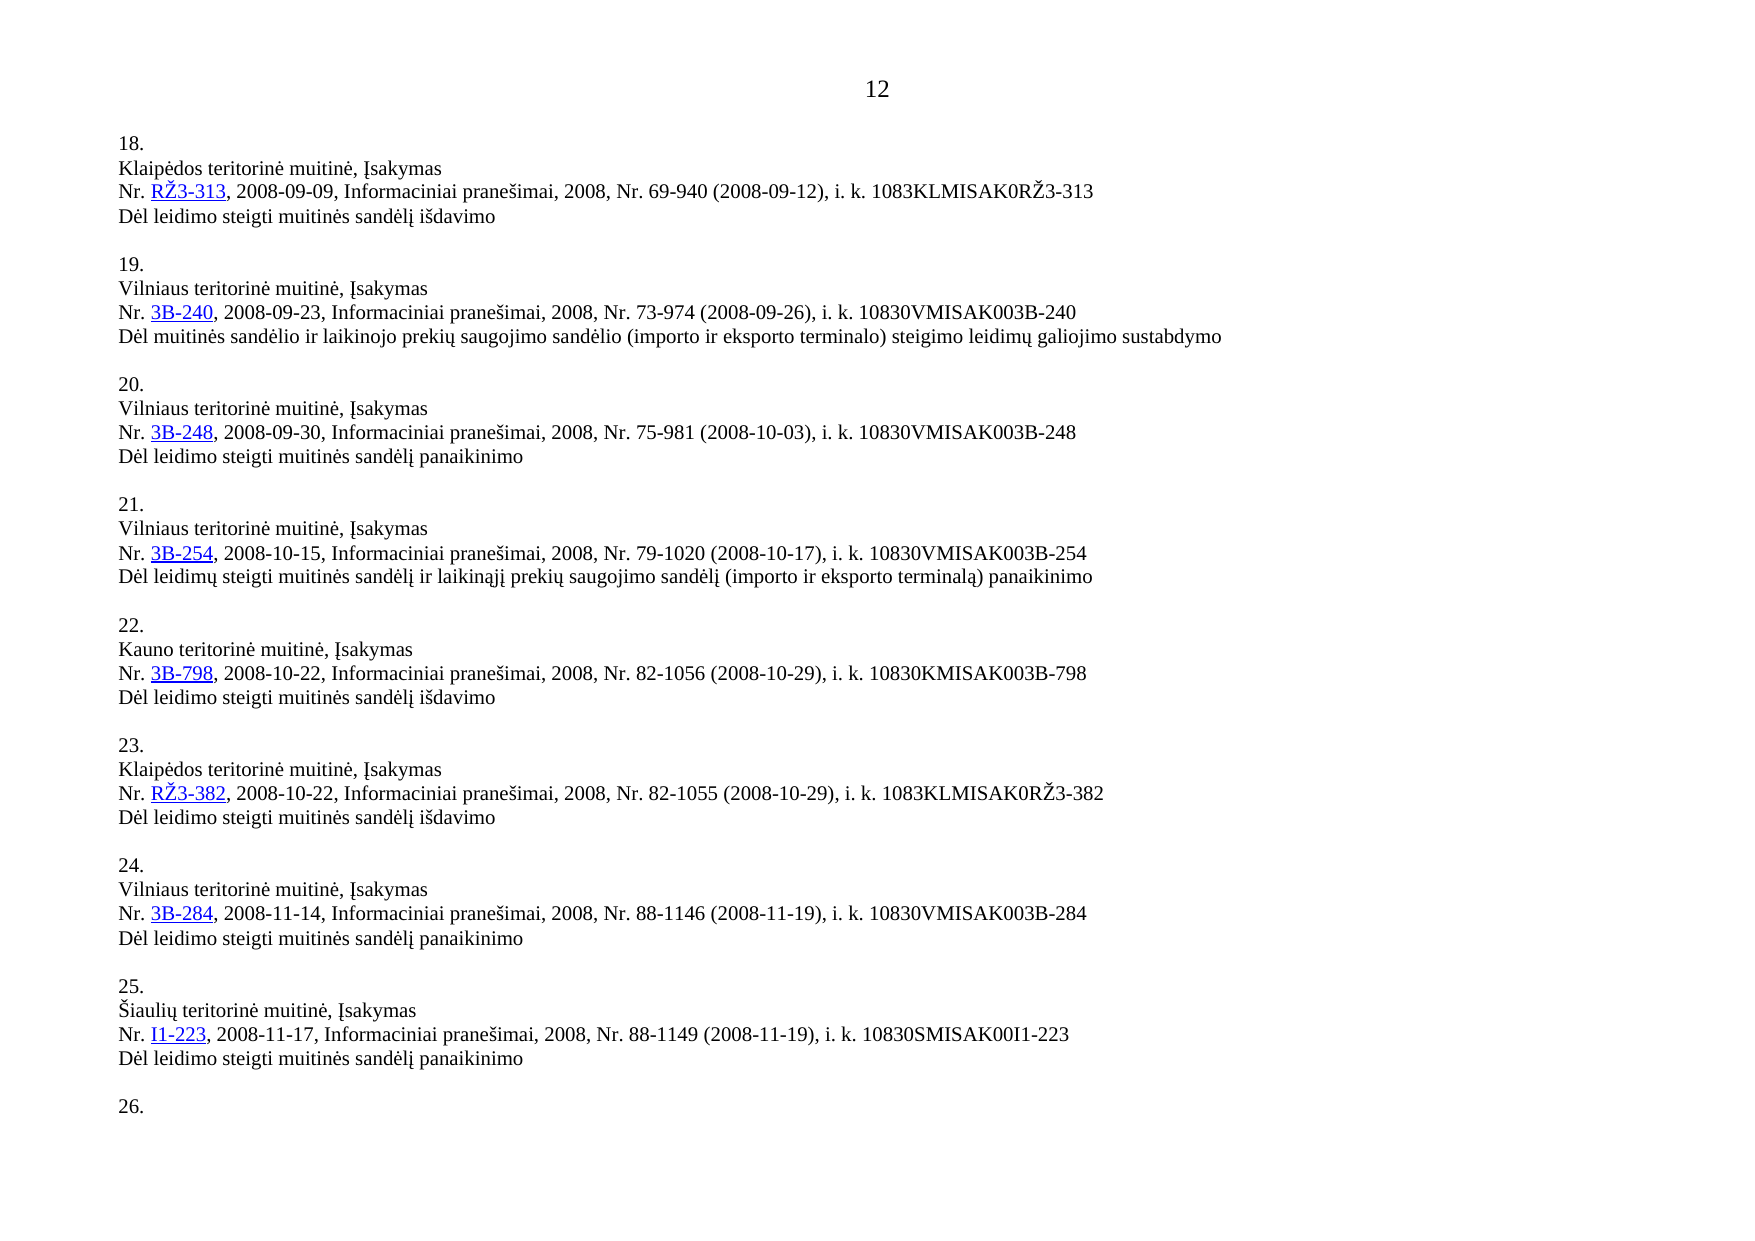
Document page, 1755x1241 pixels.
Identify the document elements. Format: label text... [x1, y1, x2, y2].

text 21. [118, 492, 1636, 516]
text Kauno teritorinė muitinė, Įsakymas [118, 637, 1636, 661]
text Dėl leidimo steigti muitinės sandėlį panaikinimo [118, 1046, 1636, 1070]
text Dėl leidimo steigti muitinės sandėlį panaikinimo [118, 444, 1636, 468]
text Nr. RŽ3-382, 2008-10-22, Informaciniai pranešimai, 2008, Nr. 82-1055 (2008-10-29), i. k. 1083KLMISAK0RŽ3-382 [118, 781, 1636, 805]
text Nr. 3B-254, 2008-10-15, Informaciniai pranešimai, 2008, Nr. 79-1020 (2008-10-17), i. k. 10830VMISAK003B-254 [118, 540, 1636, 564]
text 18. [118, 131, 1636, 155]
text 26. [118, 1094, 1636, 1118]
text 25. [118, 973, 1636, 998]
text Dėl leidimo steigti muitinės sandėlį išdavimo [118, 685, 1636, 709]
text Vilniaus teritorinė muitinė, Įsakymas [118, 516, 1636, 540]
text Nr. RŽ3-313, 2008-09-09, Informaciniai pranešimai, 2008, Nr. 69-940 (2008-09-12), i. k. 1083KLMISAK0RŽ3-313 [118, 179, 1636, 203]
text Dėl leidimo steigti muitinės sandėlį panaikinimo [118, 925, 1636, 949]
text Dėl leidimo steigti muitinės sandėlį išdavimo [118, 805, 1636, 829]
text Vilniaus teritorinė muitinė, Įsakymas [118, 877, 1636, 901]
text Nr. 3B-248, 2008-09-30, Informaciniai pranešimai, 2008, Nr. 75-981 (2008-10-03), i. k. 10830VMISAK003B-248 [118, 420, 1636, 444]
text Nr. I1-223, 2008-11-17, Informaciniai pranešimai, 2008, Nr. 88-1149 (2008-11-19), i. k. 10830SMISAK00I1-223 [118, 1022, 1636, 1046]
text Dėl leidimų steigti muitinės sandėlį ir laikinąjį prekių saugojimo sandėlį (importo ir eksporto terminalą) panaikinimo [118, 564, 1636, 588]
text 22. [118, 613, 1636, 637]
text Nr. 3B-240, 2008-09-23, Informaciniai pranešimai, 2008, Nr. 73-974 (2008-09-26), i. k. 10830VMISAK003B-240 [118, 300, 1636, 324]
text Klaipėdos teritorinė muitinė, Įsakymas [118, 155, 1636, 179]
text 19. [118, 252, 1636, 276]
text 23. [118, 733, 1636, 757]
text Klaipėdos teritorinė muitinė, Įsakymas [118, 757, 1636, 781]
text Nr. 3B-284, 2008-11-14, Informaciniai pranešimai, 2008, Nr. 88-1146 (2008-11-19), i. k. 10830VMISAK003B-284 [118, 901, 1636, 925]
text Vilniaus teritorinė muitinė, Įsakymas [118, 396, 1636, 420]
text Dėl muitinės sandėlio ir laikinojo prekių saugojimo sandėlio (importo ir eksporto terminalo) steigimo leidimų galiojimo sustabdymo [118, 324, 1636, 348]
text Vilniaus teritorinė muitinė, Įsakymas [118, 276, 1636, 300]
text 20. [118, 372, 1636, 396]
text Nr. 3B-798, 2008-10-22, Informaciniai pranešimai, 2008, Nr. 82-1056 (2008-10-29), i. k. 10830KMISAK003B-798 [118, 661, 1636, 685]
text Šiaulių teritorinė muitinė, Įsakymas [118, 998, 1636, 1022]
text 24. [118, 853, 1636, 877]
text Dėl leidimo steigti muitinės sandėlį išdavimo [118, 203, 1636, 228]
